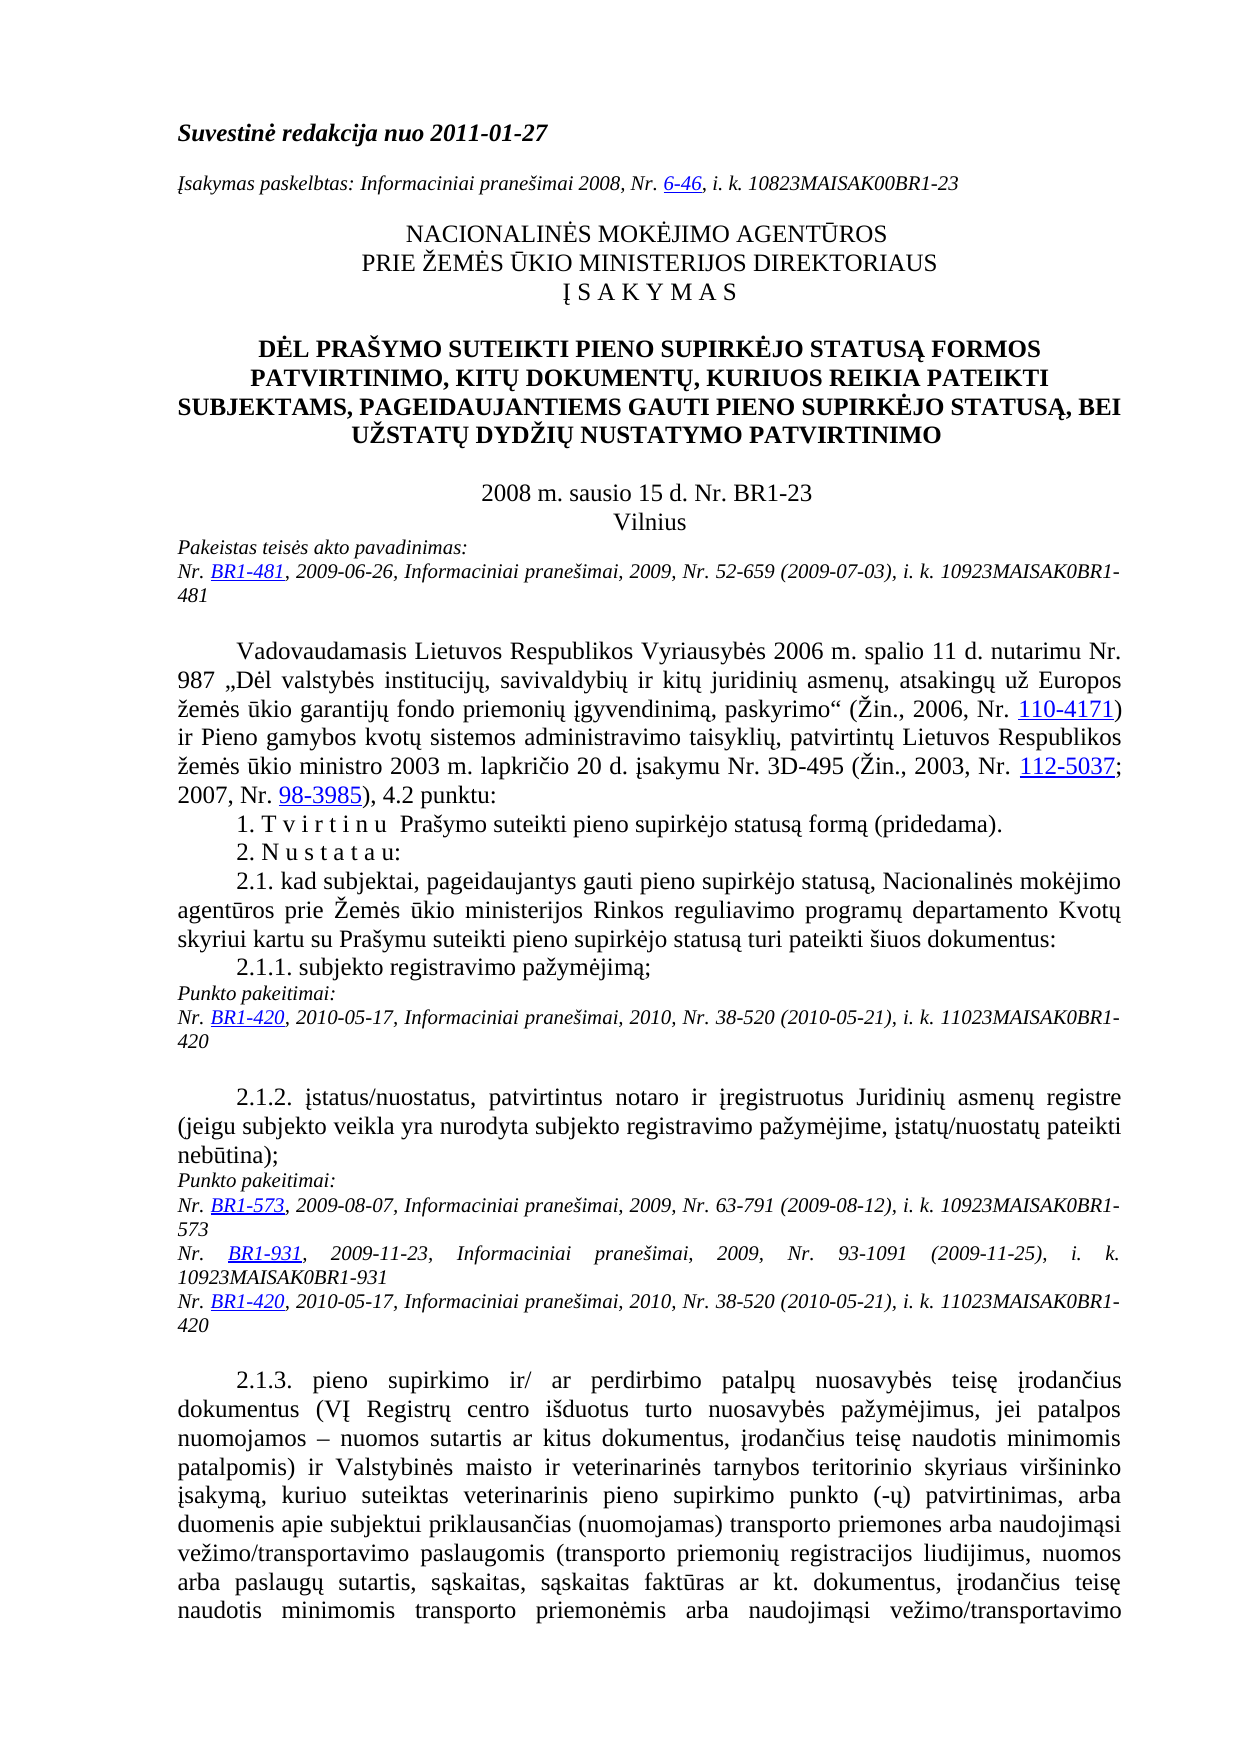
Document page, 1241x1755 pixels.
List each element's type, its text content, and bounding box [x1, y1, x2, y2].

text Įsakymas paskelbtas: Informaciniai pranešimai 2008, Nr. 6-46, i. k. 10823MAISAK00BR1-23 [177, 171, 1122, 195]
text Nr. BR1-481, 2009-06-26, Informaciniai pranešimai, 2009, Nr. 52-659 (2009-07-03), i. k. 10923MAISAK0BR1-481 [177, 559, 1122, 607]
text Pakeistas teisės akto pavadinimas: [177, 535, 1122, 559]
text 2.1. kad subjektai, pageidaujantys gauti pieno supirkėjo statusą, Nacionalinės mokėjimo agentūros prie Žemės ūkio ministerijos Rinkos reguliavimo programų departamento Kvotų skyriui kartu su Prašymu suteikti pieno supirkėjo statusą turi pateikti šiuos dokumentus: [177, 866, 1122, 952]
text Nr. BR1-573, 2009-08-07, Informaciniai pranešimai, 2009, Nr. 63-791 (2009-08-12), i. k. 10923MAISAK0BR1-573 [177, 1192, 1122, 1241]
text 2.1.2. įstatus/nuostatus, patvirtintus notaro ir įregistruotus Juridinių asmenų registre (jeigu subjekto veikla yra nurodyta subjekto registravimo pažymėjime, įstatų/nuostatų pateikti nebūtina); [177, 1082, 1122, 1168]
text 2. Nustatau: [177, 837, 1122, 866]
text Punkto pakeitimai: [177, 981, 1122, 1005]
text Vilnius [177, 507, 1122, 535]
text 2.1.1. subjekto registravimo pažymėjimą; [177, 952, 1122, 981]
text Suvestinė redakcija nuo 2011-01-27 [177, 118, 1122, 147]
text Nr. BR1-420, 2010-05-17, Informaciniai pranešimai, 2010, Nr. 38-520 (2010-05-21), i. k. 11023MAISAK0BR1-420 [177, 1289, 1122, 1337]
text 2008 m. sausio 15 d. Nr. BR1-23 [177, 478, 1122, 507]
text Vadovaudamasis Lietuvos Respublikos Vyriausybės 2006 m. spalio 11 d. nutarimu Nr. 987 „Dėl valstybės institucijų, savivaldybių ir kitų juridinių asmenų, atsakingų už Europos žemės ūkio garantijų fondo priemonių įgyvendinimą, paskyrimo“ (Žin., 2006, Nr. 110-4171) ir Pieno gamybos kvotų sistemos administravimo taisyklių, patvirtintų Lietuvos Respublikos žemės ūkio ministro 2003 m. lapkričio 20 d. įsakymu Nr. 3D-495 (Žin., 2003, Nr. 112-5037; 2007, Nr. 98-3985), 4.2 punktu: [177, 636, 1122, 809]
text Nr. BR1-420, 2010-05-17, Informaciniai pranešimai, 2010, Nr. 38-520 (2010-05-21), i. k. 11023MAISAK0BR1-420 [177, 1005, 1122, 1053]
text 2.1.3. pieno supirkimo ir/ ar perdirbimo patalpų nuosavybės teisę įrodančius dokumentus (VĮ Registrų centro išduotus turto nuosavybės pažymėjimus, jei patalpos nuomojamos – nuomos sutartis ar kitus dokumentus, įrodančius teisę naudotis minimomis patalpomis) ir Valstybinės maisto ir veterinarinės tarnybos teritorinio skyriaus viršininko įsakymą, kuriuo suteiktas veterinarinis pieno supirkimo punkto (-ų) patvirtinimas, arba duomenis apie subjektui priklausančias (nuomojamas) transporto priemones arba naudojimąsi vežimo/transportavimo paslaugomis (transporto priemonių registracijos liudijimus, nuomos arba paslaugų sutartis, sąskaitas, sąskaitas faktūras ar kt. dokumentus, įrodančius teisę naudotis minimomis transporto priemonėmis arba naudojimąsi vežimo/transportavimo [177, 1366, 1122, 1624]
text Punkto pakeitimai: [177, 1168, 1122, 1192]
text DĖL PRAŠYMO SUTEIKTI PIENO SUPIRKĖJO STATUSĄ FORMOS PATVIRTINIMO, KITŲ DOKUMENTŲ, KURIUOS REIKIA PATEIKTI SUBJEKTAMS, PAGEIDAUJANTIEMS GAUTI PIENO SUPIRKĖJO STATUSĄ, BEI UŽSTATŲ DYDŽIŲ NUSTATYMO PATVIRTINIMO [177, 334, 1122, 449]
text NACIONALINĖS MOKĖJIMO AGENTŪROS PRIE ŽEMĖS ŪKIO MINISTERIJOS DIREKTORIAUS [177, 219, 1122, 277]
text Nr. BR1-931, 2009-11-23, Informaciniai pranešimai, 2009, Nr. 93-1091 (2009-11-25), i. k. 10923MAISAK0BR1-931 [177, 1241, 1122, 1289]
text ĮSAKYMAS [177, 277, 1122, 305]
text 1. Tvirtinu Prašymo suteikti pieno supirkėjo statusą formą (pridedama). [177, 809, 1122, 837]
